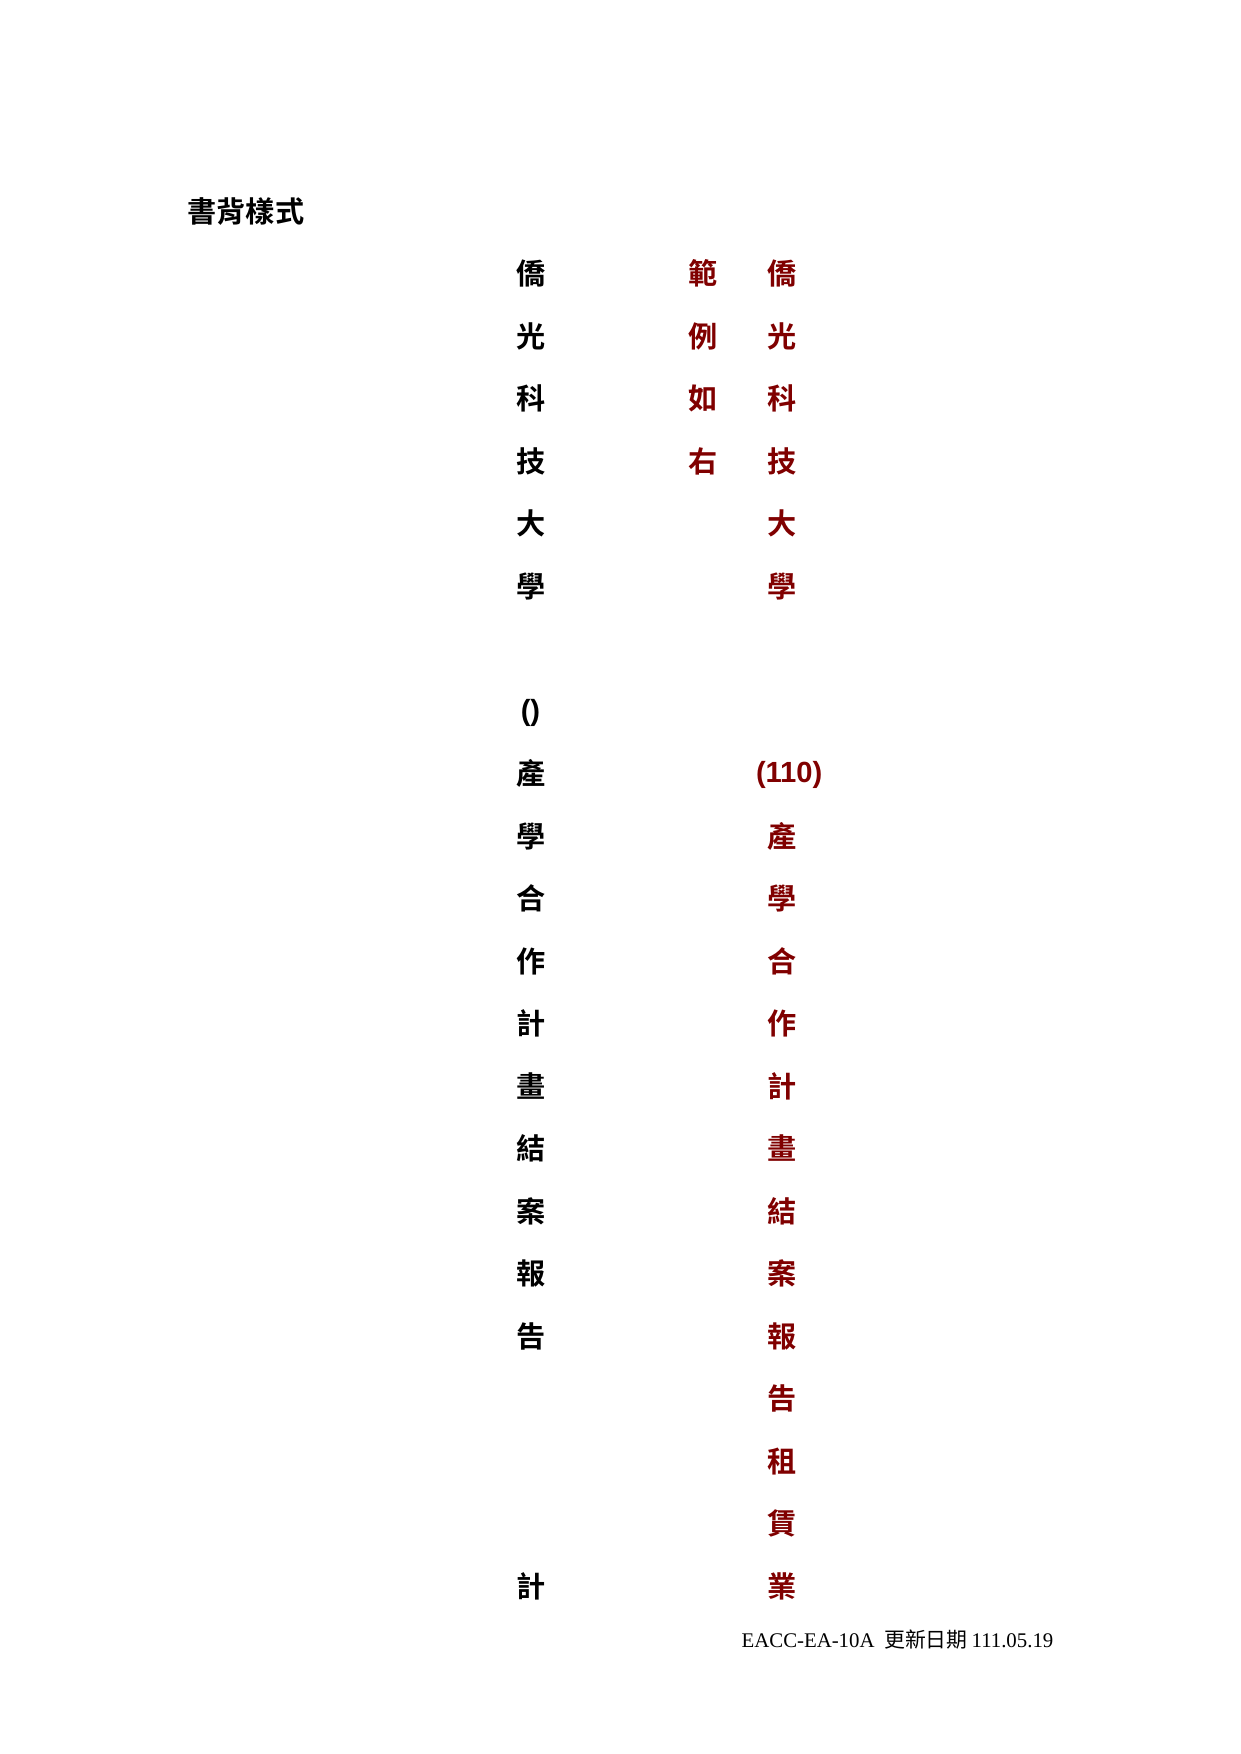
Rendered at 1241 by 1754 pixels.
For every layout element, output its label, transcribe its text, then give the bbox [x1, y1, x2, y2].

table_cell [574, 1418, 660, 1605]
table_cell [660, 1418, 746, 1605]
table_cell 租 賃 業 [746, 1418, 819, 1605]
table_header [574, 230, 660, 1418]
table_cell 計 [487, 1418, 573, 1605]
table_header 範 例 如 右 [660, 230, 746, 1418]
text 書背樣式 [187, 168, 1053, 230]
table_header 僑 光 科 技 大 學 () 產 學 合 作 計 畫 結 案 報 告 [487, 230, 573, 1418]
table_header 僑 光 科 技 大 學 (110) 產 學 合 作 計 畫 結 案 報 告 [746, 230, 819, 1418]
